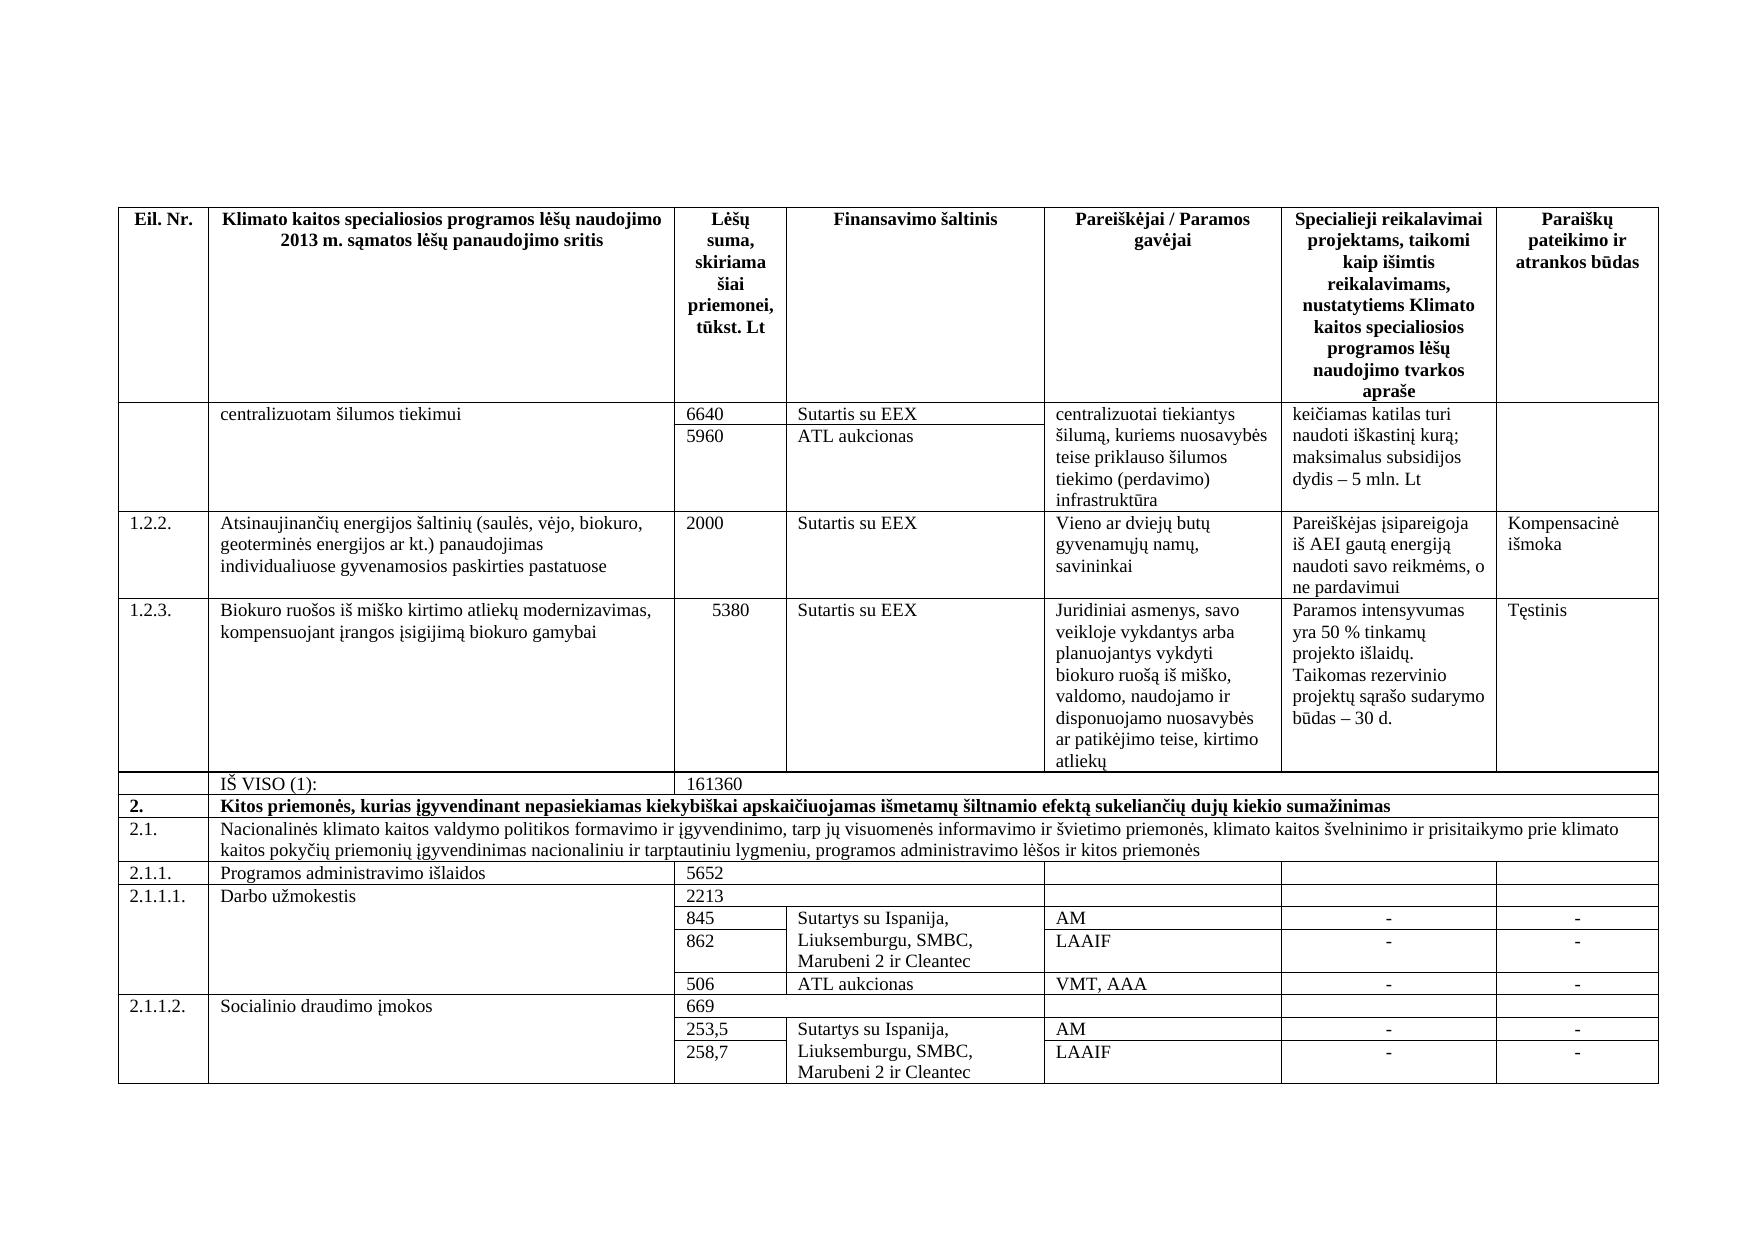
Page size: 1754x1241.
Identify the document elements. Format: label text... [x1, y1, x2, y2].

table_cell [1045, 885, 1281, 906]
table_cell 2.1.1.2. [119, 995, 208, 1083]
table_cell Pareiškėjas įsipareigoja iš AEI gautą energiją naudoti savo reikmėms, o ne pardavimui [1282, 512, 1496, 598]
table_cell - [1497, 907, 1658, 929]
table_cell Sutartys su Ispanija, Liuksemburgu, SMBC, Marubeni 2 ir Cleantec [787, 907, 1044, 972]
table_cell - [1497, 973, 1658, 994]
table_cell 5960 [675, 425, 786, 511]
table_cell 161360 [675, 773, 1658, 794]
table_cell - [1282, 930, 1496, 972]
table_cell 5652 [675, 862, 1044, 883]
table_cell LAAIF [1045, 930, 1281, 972]
table_cell [1282, 885, 1496, 906]
table_cell 669 [675, 995, 1044, 1017]
table_cell - [1282, 907, 1496, 929]
table_cell [119, 773, 208, 794]
table_cell [1282, 862, 1496, 883]
table_cell IŠ VISO (1): [209, 773, 674, 794]
table_cell keičiamas katilas turi naudoti iškastinį kurą; maksimalus subsidijos dydis – 5 mln. Lt [1282, 403, 1496, 511]
table_cell 2. [119, 795, 208, 817]
table_cell 258,7 [675, 1041, 786, 1083]
table_cell Darbo užmokestis [209, 885, 674, 994]
table_cell 862 [675, 930, 786, 972]
table_cell [1045, 995, 1281, 1017]
table_cell 506 [675, 973, 786, 994]
table_cell 1.2.3. [119, 599, 208, 771]
table_header Klimato kaitos specialiosios programos lėšų naudojimo 2013 m. sąmatos lėšų panaudojimo sritis [209, 208, 674, 402]
table_header Finansavimo šaltinis [787, 208, 1044, 402]
table_cell VMT, AAA [1045, 973, 1281, 994]
table_cell 2.1. [119, 818, 208, 861]
table_cell Programos administravimo išlaidos [209, 862, 674, 883]
table_cell [1282, 995, 1496, 1017]
table_cell 5380 [675, 599, 786, 771]
table_cell Biokuro ruošos iš miško kirtimo atliekų modernizavimas, kompensuojant įrangos įsigijimą biokuro gamybai [209, 599, 674, 771]
table_cell Paramos intensyvumas yra 50 % tinkamų projekto išlaidų. Taikomas rezervinio projektų sąrašo sudarymo būdas – 30 d. [1282, 599, 1496, 771]
table_header Specialieji reikalavimai projektams, taikomi kaip išimtis reikalavimams, nustatytiems Klimato kaitos specialiosios programos lėšų naudojimo tvarkos apraše [1282, 208, 1496, 402]
table_cell 2000 [675, 512, 786, 598]
table_cell 1.2.2. [119, 512, 208, 598]
table_cell - [1282, 1041, 1496, 1083]
table_cell 2213 [675, 885, 1044, 906]
table_cell 6640 [675, 403, 786, 424]
table_cell Socialinio draudimo įmokos [209, 995, 674, 1083]
table_cell Sutartis su EEX [787, 403, 1044, 424]
table_cell centralizuotam šilumos tiekimui [209, 403, 674, 511]
table_header Eil. Nr. [119, 208, 208, 402]
table_cell Kitos priemonės, kurias įgyvendinant nepasiekiamas kiekybiškai apskaičiuojamas išmetamų šiltnamio efektą sukeliančių dujų kiekio sumažinimas [209, 795, 1658, 817]
table_cell [119, 403, 208, 511]
table_cell - [1282, 1018, 1496, 1039]
table_cell AM [1045, 1018, 1281, 1039]
table_cell Atsinaujinančių energijos šaltinių (saulės, vėjo, biokuro, geoterminės energijos ar kt.) panaudojimas individualiuose gyvenamosios paskirties pastatuose [209, 512, 674, 598]
table_cell [1045, 862, 1281, 883]
table_header Pareiškėjai / Paramos gavėjai [1045, 208, 1281, 402]
table_cell ATL aukcionas [787, 425, 1044, 511]
table_cell Sutartys su Ispanija, Liuksemburgu, SMBC, Marubeni 2 ir Cleantec [787, 1018, 1044, 1083]
table_cell [1497, 862, 1658, 883]
table_cell 2.1.1. [119, 862, 208, 883]
table_header Lėšų suma, skiriama šiai priemonei, tūkst. Lt [675, 208, 786, 402]
table_cell 2.1.1.1. [119, 885, 208, 994]
table_cell Kompensacinė išmoka [1497, 512, 1658, 598]
table_cell LAAIF [1045, 1041, 1281, 1083]
table_cell Tęstinis [1497, 599, 1658, 771]
table_header Paraiškų pateikimo ir atrankos būdas [1497, 208, 1658, 402]
table_cell 845 [675, 907, 786, 929]
table_cell Sutartis su EEX [787, 599, 1044, 771]
table_cell [1497, 995, 1658, 1017]
table_cell Nacionalinės klimato kaitos valdymo politikos formavimo ir įgyvendinimo, tarp jų visuomenės informavimo ir švietimo priemonės, klimato kaitos švelninimo ir prisitaikymo prie klimato kaitos pokyčių priemonių įgyvendinimas nacionaliniu ir tarptautiniu lygmeniu, programos administravimo lėšos ir kitos priemonės [209, 818, 1658, 861]
table_cell centralizuotai tiekiantys šilumą, kuriems nuosavybės teise priklauso šilumos tiekimo (perdavimo) infrastruktūra [1045, 403, 1281, 511]
table_cell - [1282, 973, 1496, 994]
table_cell [1497, 885, 1658, 906]
table_cell Vieno ar dviejų butų gyvenamųjų namų, savininkai [1045, 512, 1281, 598]
table_cell - [1497, 1041, 1658, 1083]
table_cell ATL aukcionas [787, 973, 1044, 994]
table_cell [1497, 403, 1658, 511]
table_cell AM [1045, 907, 1281, 929]
table_cell Sutartis su EEX [787, 512, 1044, 598]
table_cell Juridiniai asmenys, savo veikloje vykdantys arba planuojantys vykdyti biokuro ruošą iš miško, valdomo, naudojamo ir disponuojamo nuosavybės ar patikėjimo teise, kirtimo atliekų [1045, 599, 1281, 771]
table_cell 253,5 [675, 1018, 786, 1039]
table_cell - [1497, 930, 1658, 972]
table_cell - [1497, 1018, 1658, 1039]
